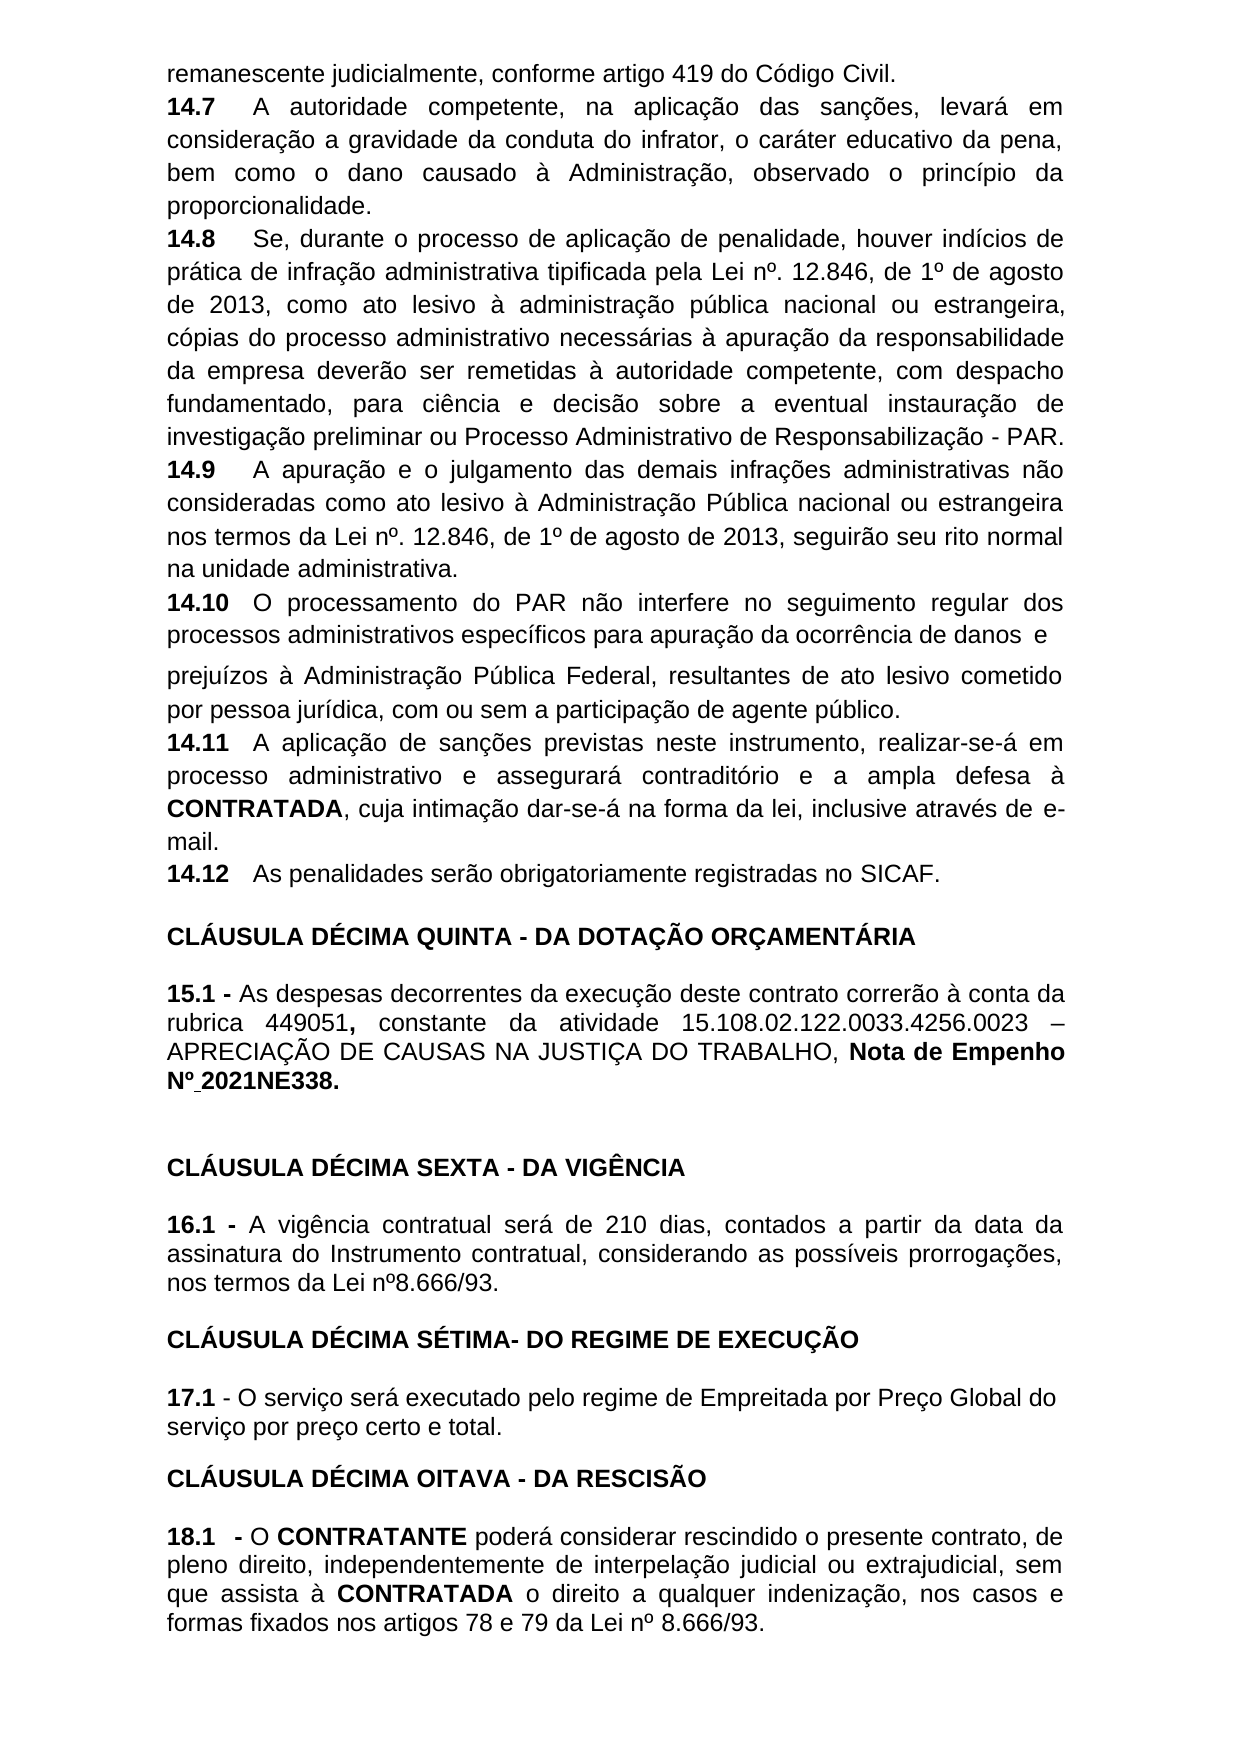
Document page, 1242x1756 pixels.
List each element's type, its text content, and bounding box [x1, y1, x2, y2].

list A aplicação de sanções previstas neste instrumento, realizar-se-á em processo administrativo e assegurará contraditório e a ampla defesa à CONTRATADA, cuja intimação dar-se-á na forma da lei, inclusive através de e-mail. [167, 728, 1065, 856]
list - O CONTRATANTE poderá considerar rescindido o presente contrato, de pleno direito, independentemente de interpelação judicial ou extrajudicial, sem que assista à CONTRATADA o direito a qualquer indenização, nos casos e formas fixados nos artigos 78 e 79 da Lei nº 8.666/93. [167, 1522, 1064, 1637]
list As penalidades serão obrigatoriamente registradas no SICAF. [167, 860, 1242, 888]
subtitle CLÁUSULA DÉCIMA SEXTA - DA VIGÊNCIA [167, 1153, 1242, 1181]
list Se, durante o processo de aplicação de penalidade, houver indícios de prática de infração administrativa tipificada pela Lei nº. 12.846, de 1º de agosto de 2013, como ato lesivo à administração pública nacional ou estrangeira, cópias do processo administrativo necessárias à apuração da responsabilidade da empresa deverão ser remetidas à autoridade competente, com despacho fundamentado, para ciência e decisão sobre a eventual instauração de investigação preliminar ou Processo Administrativo de Responsabilização - PAR. [167, 224, 1066, 451]
list O processamento do PAR não interfere no seguimento regular dos processos administrativos específicos para apuração da ocorrência de danos e [167, 587, 1065, 649]
list A apuração e o julgamento das demais infrações administrativas não consideradas como ato lesivo à Administração Pública nacional ou estrangeira nos termos da Lei nº. 12.846, de 1º de agosto de 2013, seguirão seu rito normal na unidade administrativa. [167, 455, 1065, 583]
subtitle CLÁUSULA DÉCIMA QUINTA - DA DOTAÇÃO ORÇAMENTÁRIA [167, 922, 1242, 950]
subtitle CLÁUSULA DÉCIMA OITAVA - DA RESCISÃO [167, 1464, 1242, 1493]
text prejuízos à Administração Pública Federal, resultantes de ato lesivo cometido por pessoa jurídica, com ou sem a participação de agente público. [167, 661, 1064, 723]
subtitle CLÁUSULA DÉCIMA SÉTIMA- DO REGIME DE EXECUÇÃO [167, 1325, 1242, 1354]
text 17.1 - O serviço será executado pelo regime de Empreitada por Preço Global do serviço por preço certo e total. [167, 1383, 1067, 1440]
list A autoridade competente, na aplicação das sanções, levará em consideração a gravidade da conduta do infrator, o caráter educativo da pena, bem como o dano causado à Administração, observado o princípio da proporcionalidade. [167, 92, 1064, 220]
text 16.1 - A vigência contratual será de 210 dias, contados a partir da data da assinatura do Instrumento contratual, considerando as possíveis prorrogações, nos termos da Lei nº8.666/93. [167, 1210, 1064, 1296]
text 15.1 - As despesas decorrentes da execução deste contrato correrão à conta da rubrica 449051, constante da atividade 15.108.02.122.0033.4256.0023 – APRECIAÇÃO DE CAUSAS NA JUSTIÇA DO TRABALHO, Nota de Empenho Nº 2021NE338. [167, 979, 1066, 1094]
list remanescente judicialmente, conforme artigo 419 do Código Civil. [167, 59, 1064, 88]
